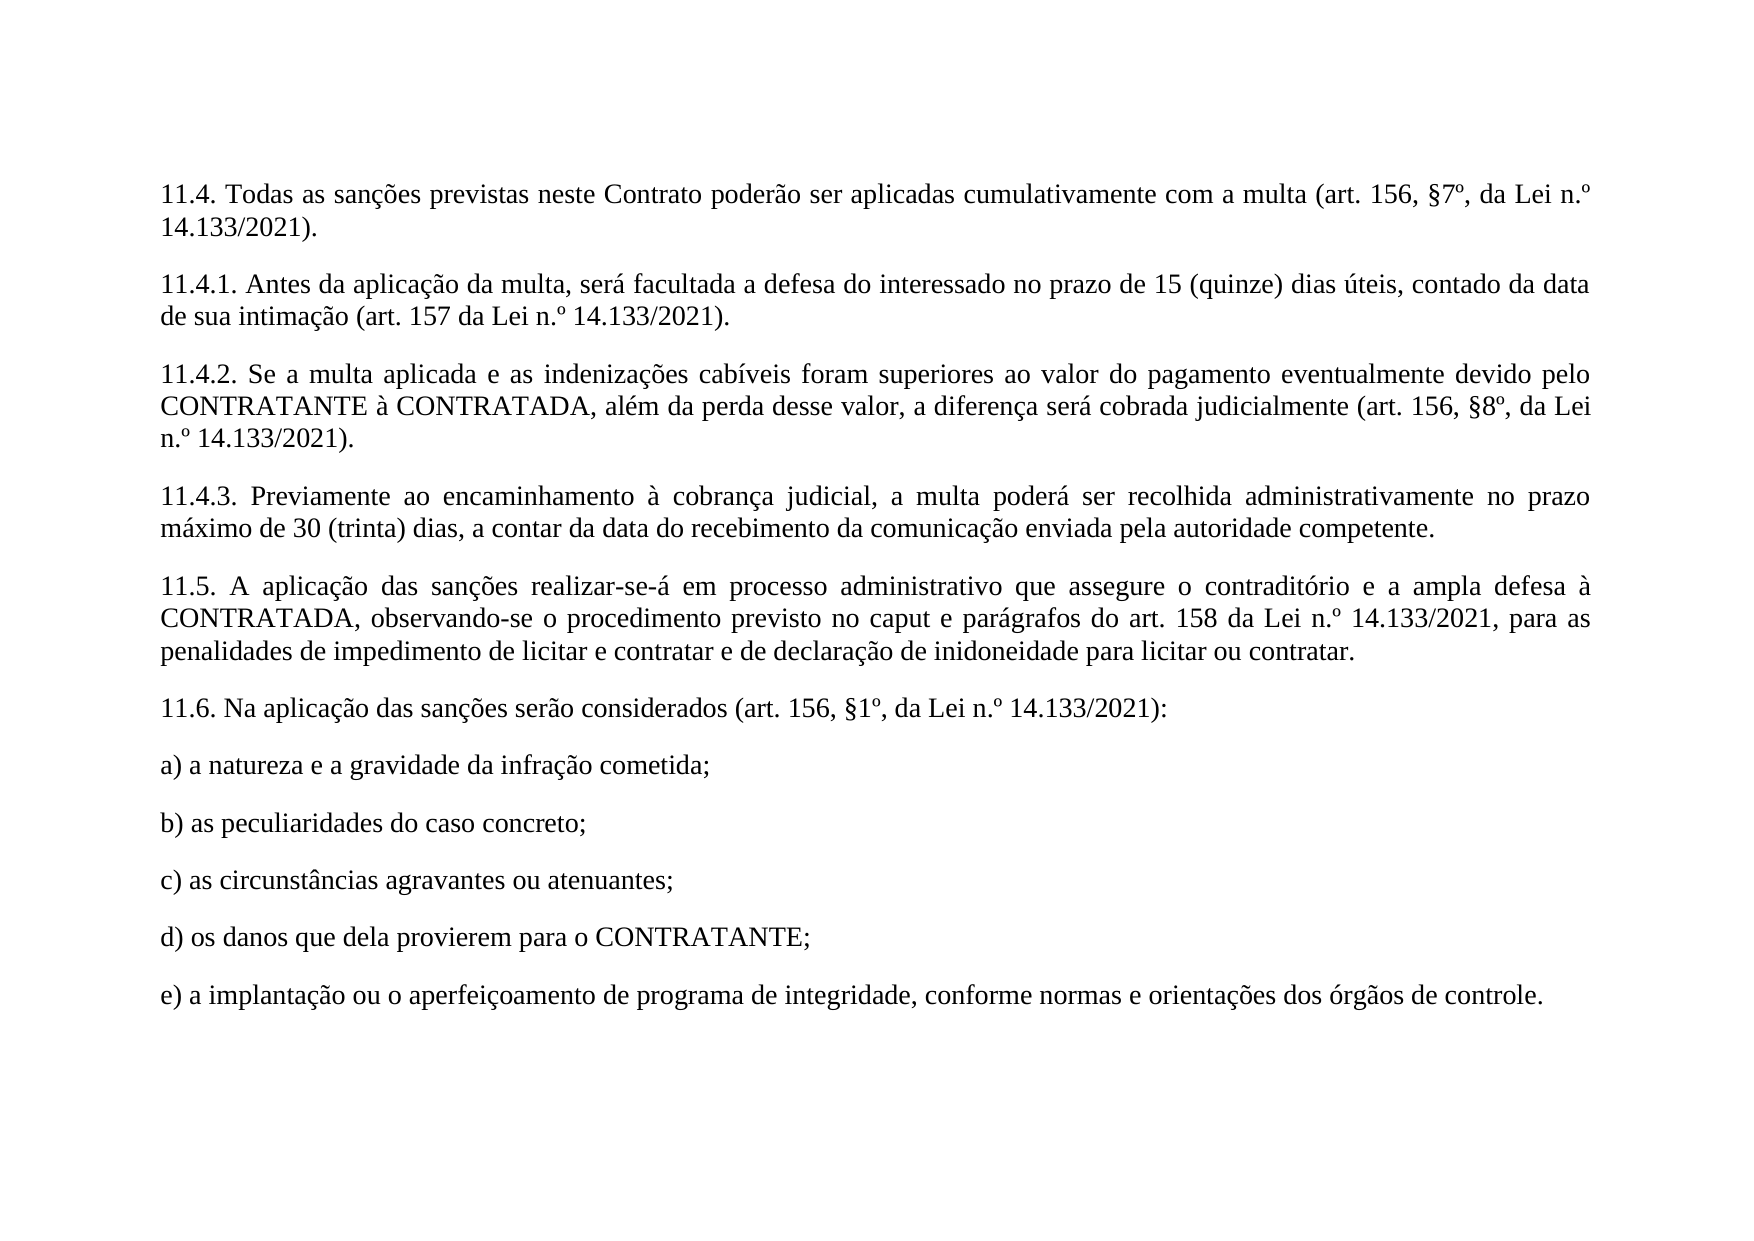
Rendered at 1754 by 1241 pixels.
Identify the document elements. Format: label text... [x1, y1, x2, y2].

text d) os danos que dela provierem para o CONTRATANTE; [160, 921, 1594, 953]
text 11.5. A aplicação das sanções realizar-se-á em processo administrativo que assegure o contraditório e a ampla defesa à CONTRATADA, observando-se o procedimento previsto no caput e parágrafos do art. 158 da Lei n.º 14.133/2021, para as penalidades de impedimento de licitar e contratar e de declaração de inidoneidade para licitar ou contratar. [160, 569, 1594, 666]
text 11.4.3. Previamente ao encaminhamento à cobrança judicial, a multa poderá ser recolhida administrativamente no prazo máximo de 30 (trinta) dias, a contar da data do recebimento da comunicação enviada pela autoridade competente. [160, 479, 1594, 544]
text b) as peculiaridades do caso concreto; [160, 806, 1594, 838]
text 11.6. Na aplicação das sanções serão considerados (art. 156, §1º, da Lei n.º 14.133/2021): [160, 691, 1594, 723]
text 11.4. Todas as sanções previstas neste Contrato poderão ser aplicadas cumulativamente com a multa (art. 156, §7º, da Lei n.º 14.133/2021). [160, 177, 1594, 242]
text 11.4.2. Se a multa aplicada e as indenizações cabíveis foram superiores ao valor do pagamento eventualmente devido pelo CONTRATANTE à CONTRATADA, além da perda desse valor, a diferença será cobrada judicialmente (art. 156, §8º, da Lei n.º 14.133/2021). [160, 357, 1594, 454]
text c) as circunstâncias agravantes ou atenuantes; [160, 863, 1594, 896]
text a) a natureza e a gravidade da infração cometida; [160, 748, 1594, 781]
text 11.4.1. Antes da aplicação da multa, será facultada a defesa do interessado no prazo de 15 (quinze) dias úteis, contado da data de sua intimação (art. 157 da Lei n.º 14.133/2021). [160, 267, 1594, 332]
text e) a implantação ou o aperfeiçoamento de programa de integridade, conforme normas e orientações dos órgãos de controle. [160, 978, 1594, 1010]
